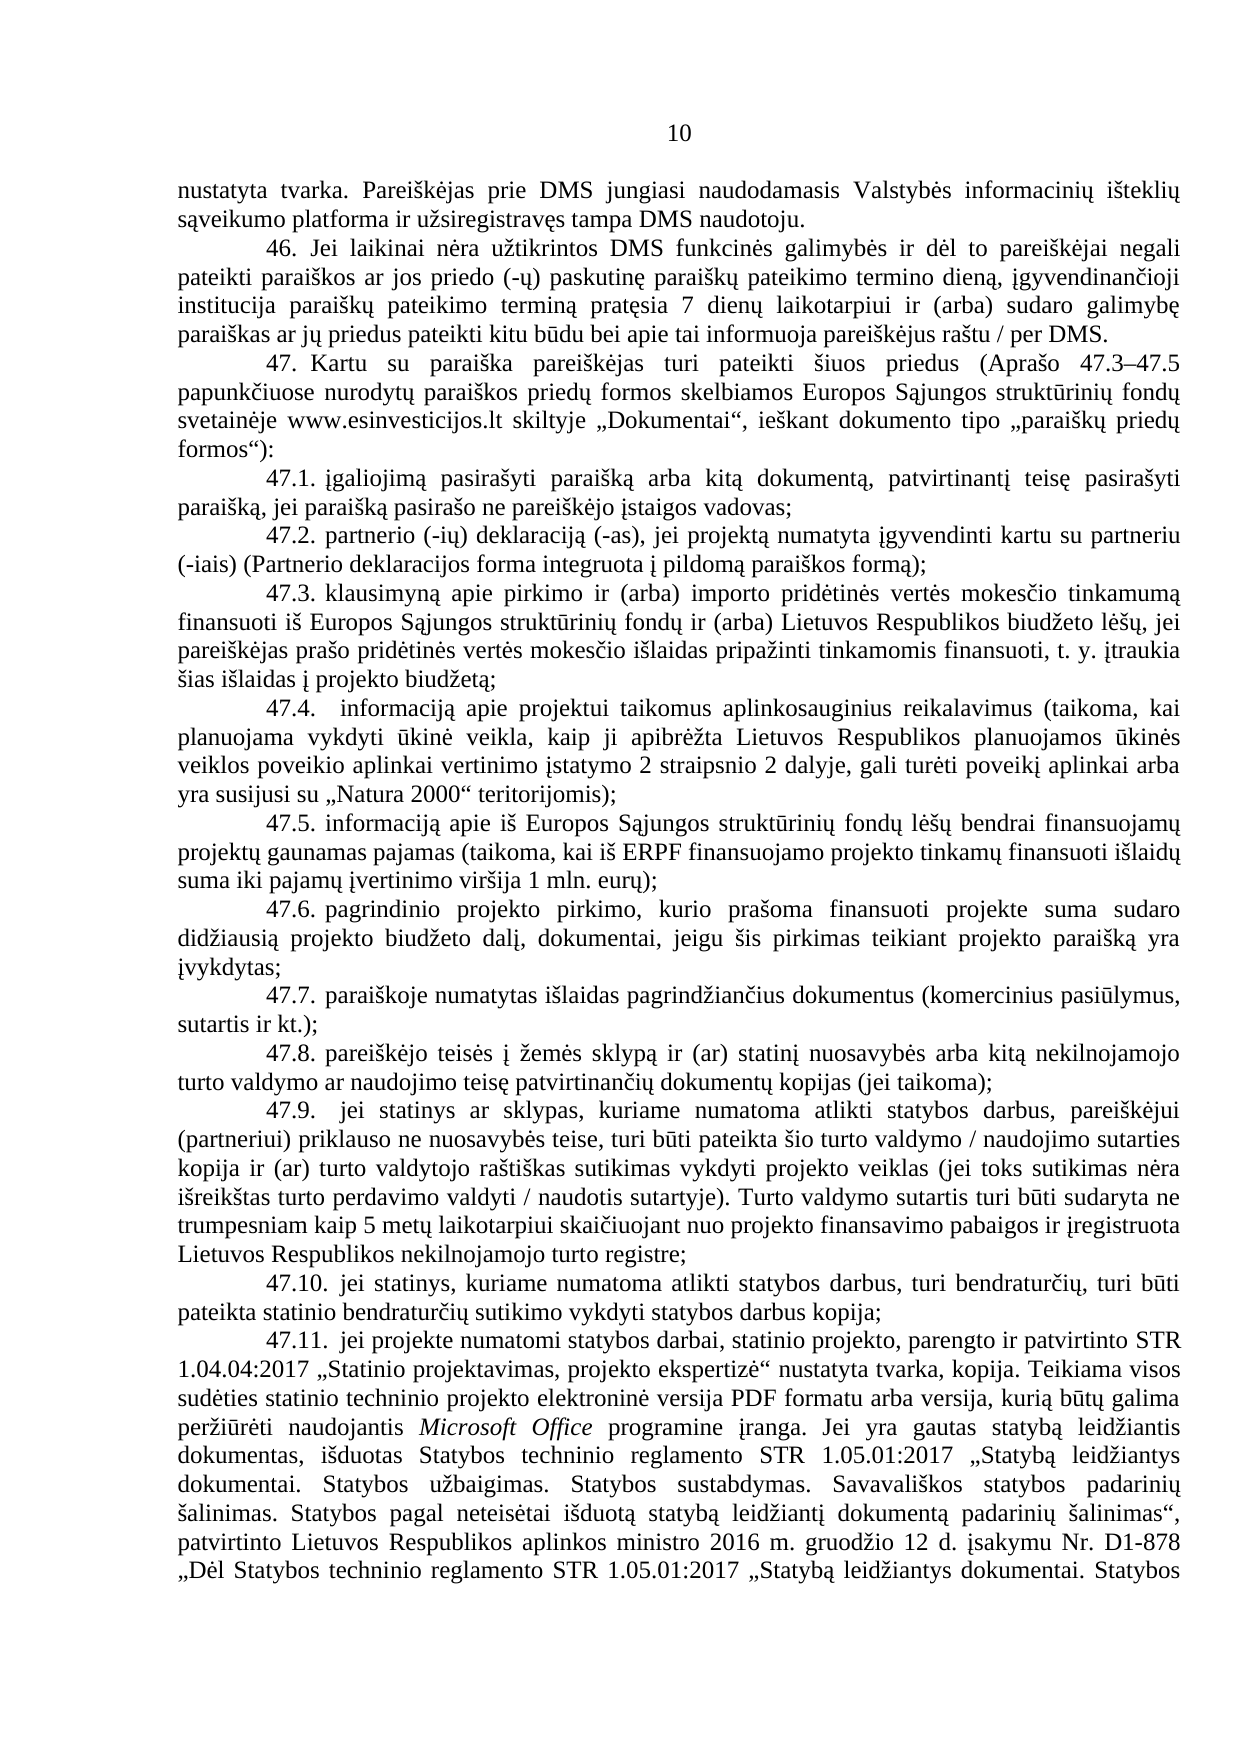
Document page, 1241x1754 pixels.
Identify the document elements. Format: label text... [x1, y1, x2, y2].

text 47.3. klausimyną apie pirkimo ir (arba) importo pridėtinės vertės mokesčio tinkamumą finansuoti iš Europos Sąjungos struktūrinių fondų ir (arba) Lietuvos Respublikos biudžeto lėšų, jei pareiškėjas prašo pridėtinės vertės mokesčio išlaidas pripažinti tinkamomis finansuoti, t. y. įtraukia šias išlaidas į projekto biudžetą; [177, 578, 1181, 693]
text 47.4. informaciją apie projektui taikomus aplinkosauginius reikalavimus (taikoma, kai planuojama vykdyti ūkinė veikla, kaip ji apibrėžta Lietuvos Respublikos planuojamos ūkinės veiklos poveikio aplinkai vertinimo įstatymo 2 straipsnio 2 dalyje, gali turėti poveikį aplinkai arba yra susijusi su „Natura 2000“ teritorijomis); [177, 693, 1181, 808]
text 47.8. pareiškėjo teisės į žemės sklypą ir (ar) statinį nuosavybės arba kitą nekilnojamojo turto valdymo ar naudojimo teisę patvirtinančių dokumentų kopijas (jei taikoma); [177, 1038, 1181, 1096]
text 47.9. jei statinys ar sklypas, kuriame numatoma atlikti statybos darbus, pareiškėjui (partneriui) priklauso ne nuosavybės teise, turi būti pateikta šio turto valdymo / naudojimo sutarties kopija ir (ar) turto valdytojo raštiškas sutikimas vykdyti projekto veiklas (jei toks sutikimas nėra išreikštas turto perdavimo valdyti / naudotis sutartyje). Turto valdymo sutartis turi būti sudaryta ne trumpesniam kaip 5 metų laikotarpiui skaičiuojant nuo projekto finansavimo pabaigos ir įregistruota Lietuvos Respublikos nekilnojamojo turto registre; [177, 1096, 1181, 1268]
text 47.11. jei projekte numatomi statybos darbai, statinio projekto, parengto ir patvirtinto STR 1.04.04:2017 „Statinio projektavimas, projekto ekspertizė“ nustatyta tvarka, kopija. Teikiama visos sudėties statinio techninio projekto elektroninė versija PDF formatu arba versija, kurią būtų galima peržiūrėti naudojantis Microsoft Office programine įranga. Jei yra gautas statybą leidžiantis dokumentas, išduotas Statybos techninio reglamento STR 1.05.01:2017 „Statybą leidžiantys dokumentai. Statybos užbaigimas. Statybos sustabdymas. Savavališkos statybos padarinių šalinimas. Statybos pagal neteisėtai išduotą statybą leidžiantį dokumentą padarinių šalinimas“, patvirtinto Lietuvos Respublikos aplinkos ministro 2016 m. gruodžio 12 d. įsakymu Nr. D1-878 „Dėl Statybos techninio reglamento STR 1.05.01:2017 „Statybą leidžiantys dokumentai. Statybos [177, 1326, 1181, 1584]
text 47.10. jei statinys, kuriame numatoma atlikti statybos darbus, turi bendraturčių, turi būti pateikta statinio bendraturčių sutikimo vykdyti statybos darbus kopija; [177, 1268, 1181, 1326]
text 47. Kartu su paraiška pareiškėjas turi pateikti šiuos priedus (Aprašo 47.3–47.5 papunkčiuose nurodytų paraiškos priedų formos skelbiamos Europos Sąjungos struktūrinių fondų svetainėje www.esinvesticijos.lt skiltyje „Dokumentai“, ieškant dokumento tipo „paraiškų priedų formos“): [177, 348, 1181, 463]
text 47.6. pagrindinio projekto pirkimo, kurio prašoma finansuoti projekte suma sudaro didžiausią projekto biudžeto dalį, dokumentai, jeigu šis pirkimas teikiant projekto paraišką yra įvykdytas; [177, 894, 1181, 981]
text 47.7. paraiškoje numatytas išlaidas pagrindžiančius dokumentus (komercinius pasiūlymus, sutartis ir kt.); [177, 981, 1181, 1038]
text 46. Jei laikinai nėra užtikrintos DMS funkcinės galimybės ir dėl to pareiškėjai negali pateikti paraiškos ar jos priedo (-ų) paskutinę paraiškų pateikimo termino dieną, įgyvendinančioji institucija paraiškų pateikimo terminą pratęsia 7 dienų laikotarpiui ir (arba) sudaro galimybę paraiškas ar jų priedus pateikti kitu būdu bei apie tai informuoja pareiškėjus raštu / per DMS. [177, 233, 1181, 348]
text 47.2. partnerio (-ių) deklaraciją (-as), jei projektą numatyta įgyvendinti kartu su partneriu (-iais) (Partnerio deklaracijos forma integruota į pildomą paraiškos formą); [177, 521, 1181, 578]
text 47.1. įgaliojimą pasirašyti paraišką arba kitą dokumentą, patvirtinantį teisę pasirašyti paraišką, jei paraišką pasirašo ne pareiškėjo įstaigos vadovas; [177, 463, 1181, 521]
text nustatyta tvarka. Pareiškėjas prie DMS jungiasi naudodamasis Valstybės informacinių išteklių sąveikumo platforma ir užsiregistravęs tampa DMS naudotoju. [177, 176, 1181, 233]
text 47.5. informaciją apie iš Europos Sąjungos struktūrinių fondų lėšų bendrai finansuojamų projektų gaunamas pajamas (taikoma, kai iš ERPF finansuojamo projekto tinkamų finansuoti išlaidų suma iki pajamų įvertinimo viršija 1 mln. eurų); [177, 808, 1181, 894]
